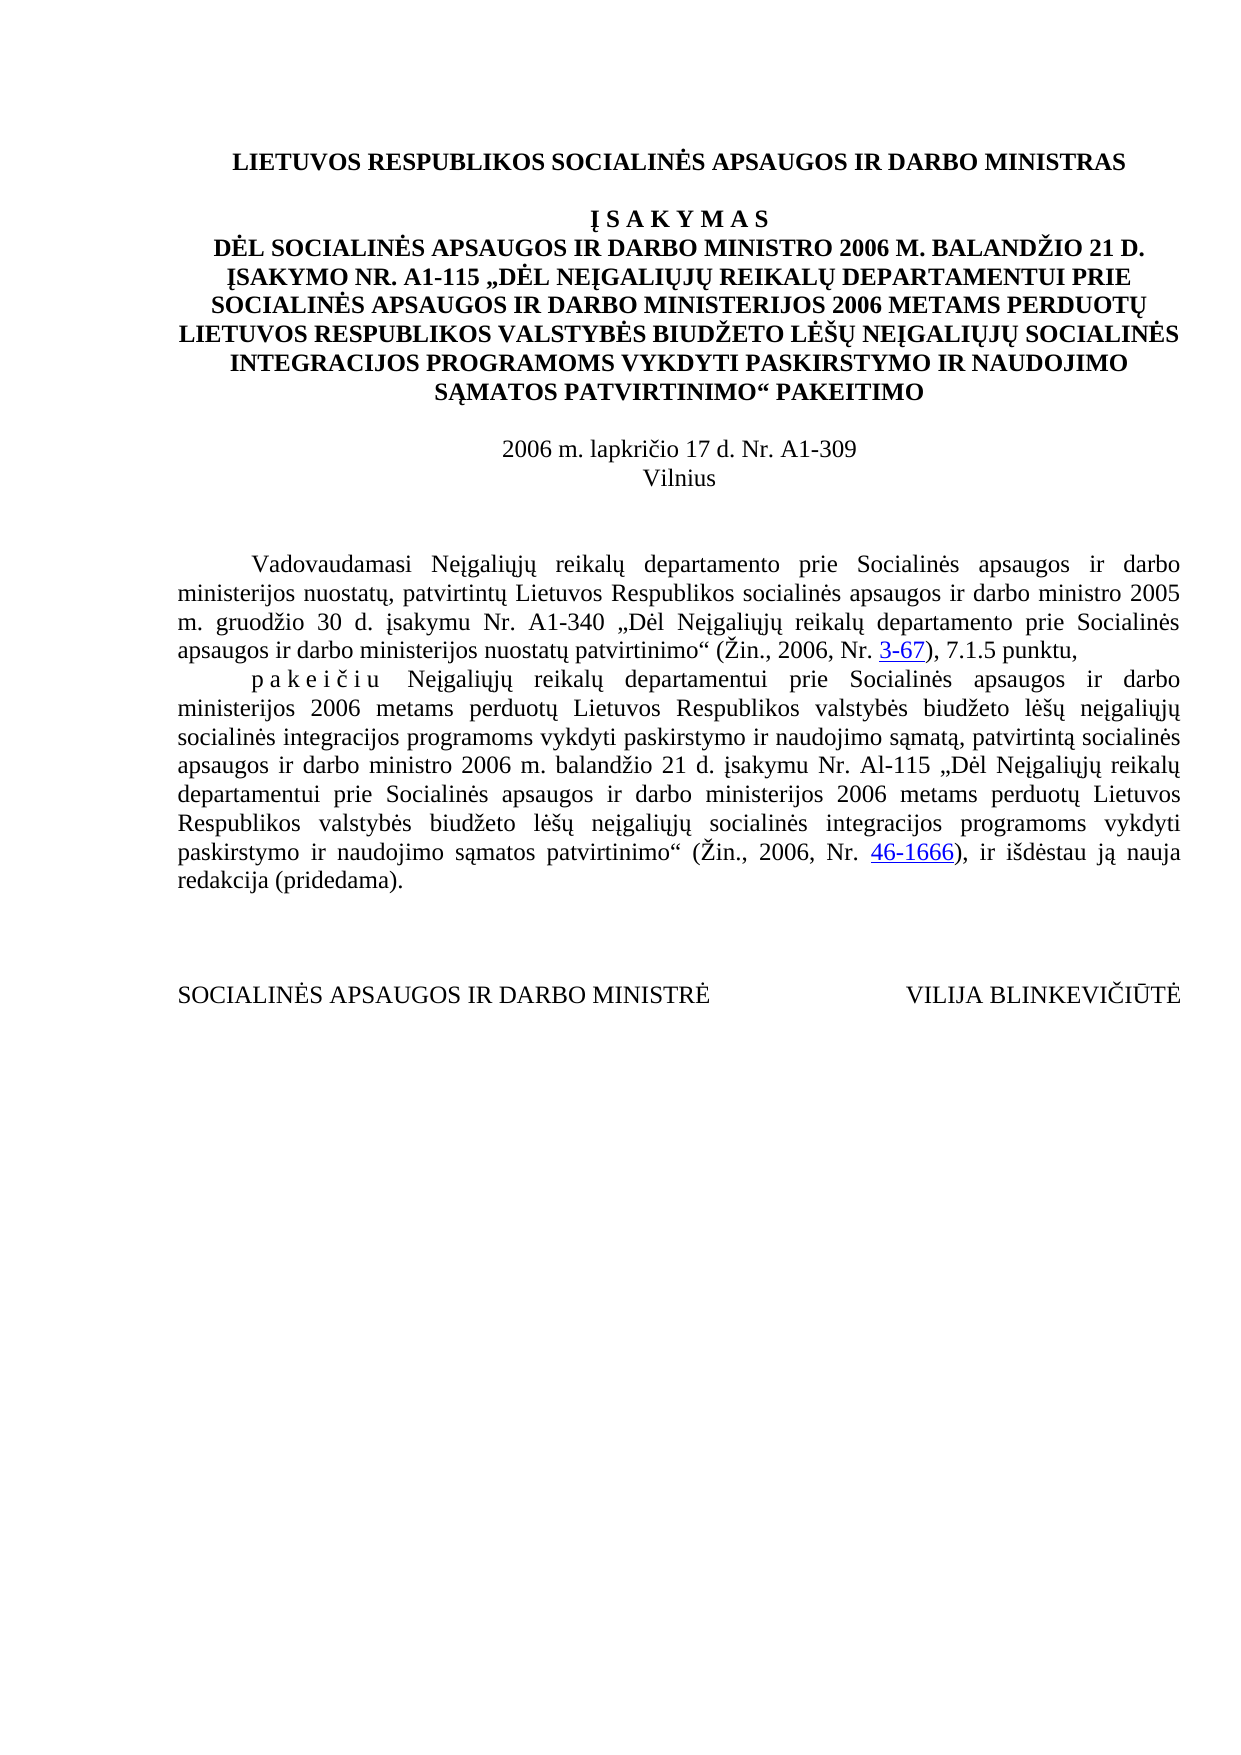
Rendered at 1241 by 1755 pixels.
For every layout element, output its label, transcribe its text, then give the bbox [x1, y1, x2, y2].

text DĖL SOCIALINĖS APSAUGOS IR DARBO MINISTRO 2006 M. BALANDŽIO 21 D. ĮSAKYMO NR. A1-115 „DĖL NEĮGALIŲJŲ REIKALŲ DEPARTAMENTUI PRIE SOCIALINĖS APSAUGOS IR DARBO MINISTERIJOS 2006 METAMS PERDUOTŲ LIETUVOS RESPUBLIKOS VALSTYBĖS BIUDŽETO LĖŠŲ NEĮGALIŲJŲ SOCIALINĖS INTEGRACIJOS PROGRAMOMS VYKDYTI PASKIRSTYMO IR NAUDOJIMO SĄMATOS PATVIRTINIMO“ PAKEITIMO [177, 233, 1181, 406]
text SOCIALINĖS APSAUGOS IR DARBO MINISTRĖ VILIJA BLINKEVIČIŪTĖ [177, 981, 1181, 1009]
text LIETUVOS RESPUBLIKOS SOCIALINĖS APSAUGOS IR DARBO MINISTRAS [177, 147, 1181, 176]
text pakeičiu Neįgaliųjų reikalų departamentui prie Socialinės apsaugos ir darbo ministerijos 2006 metams perduotų Lietuvos Respublikos valstybės biudžeto lėšų neįgaliųjų socialinės integracijos programoms vykdyti paskirstymo ir naudojimo sąmatą, patvirtintą socialinės apsaugos ir darbo ministro 2006 m. balandžio 21 d. įsakymu Nr. Al-115 „Dėl Neįgaliųjų reikalų departamentui prie Socialinės apsaugos ir darbo ministerijos 2006 metams perduotų Lietuvos Respublikos valstybės biudžeto lėšų neįgaliųjų socialinės integracijos programoms vykdyti paskirstymo ir naudojimo sąmatos patvirtinimo“ (Žin., 2006, Nr. 46-1666), ir išdėstau ją nauja redakcija (pridedama). [177, 664, 1181, 894]
text 2006 m. lapkričio 17 d. Nr. A1-309 [177, 434, 1181, 463]
text Į S A K Y M A S [177, 204, 1181, 233]
text Vilnius [177, 463, 1181, 492]
text Vadovaudamasi Neįgaliųjų reikalų departamento prie Socialinės apsaugos ir darbo ministerijos nuostatų, patvirtintų Lietuvos Respublikos socialinės apsaugos ir darbo ministro 2005 m. gruodžio 30 d. įsakymu Nr. A1-340 „Dėl Neįgaliųjų reikalų departamento prie Socialinės apsaugos ir darbo ministerijos nuostatų patvirtinimo“ (Žin., 2006, Nr. 3-67), 7.1.5 punktu, [177, 549, 1181, 664]
